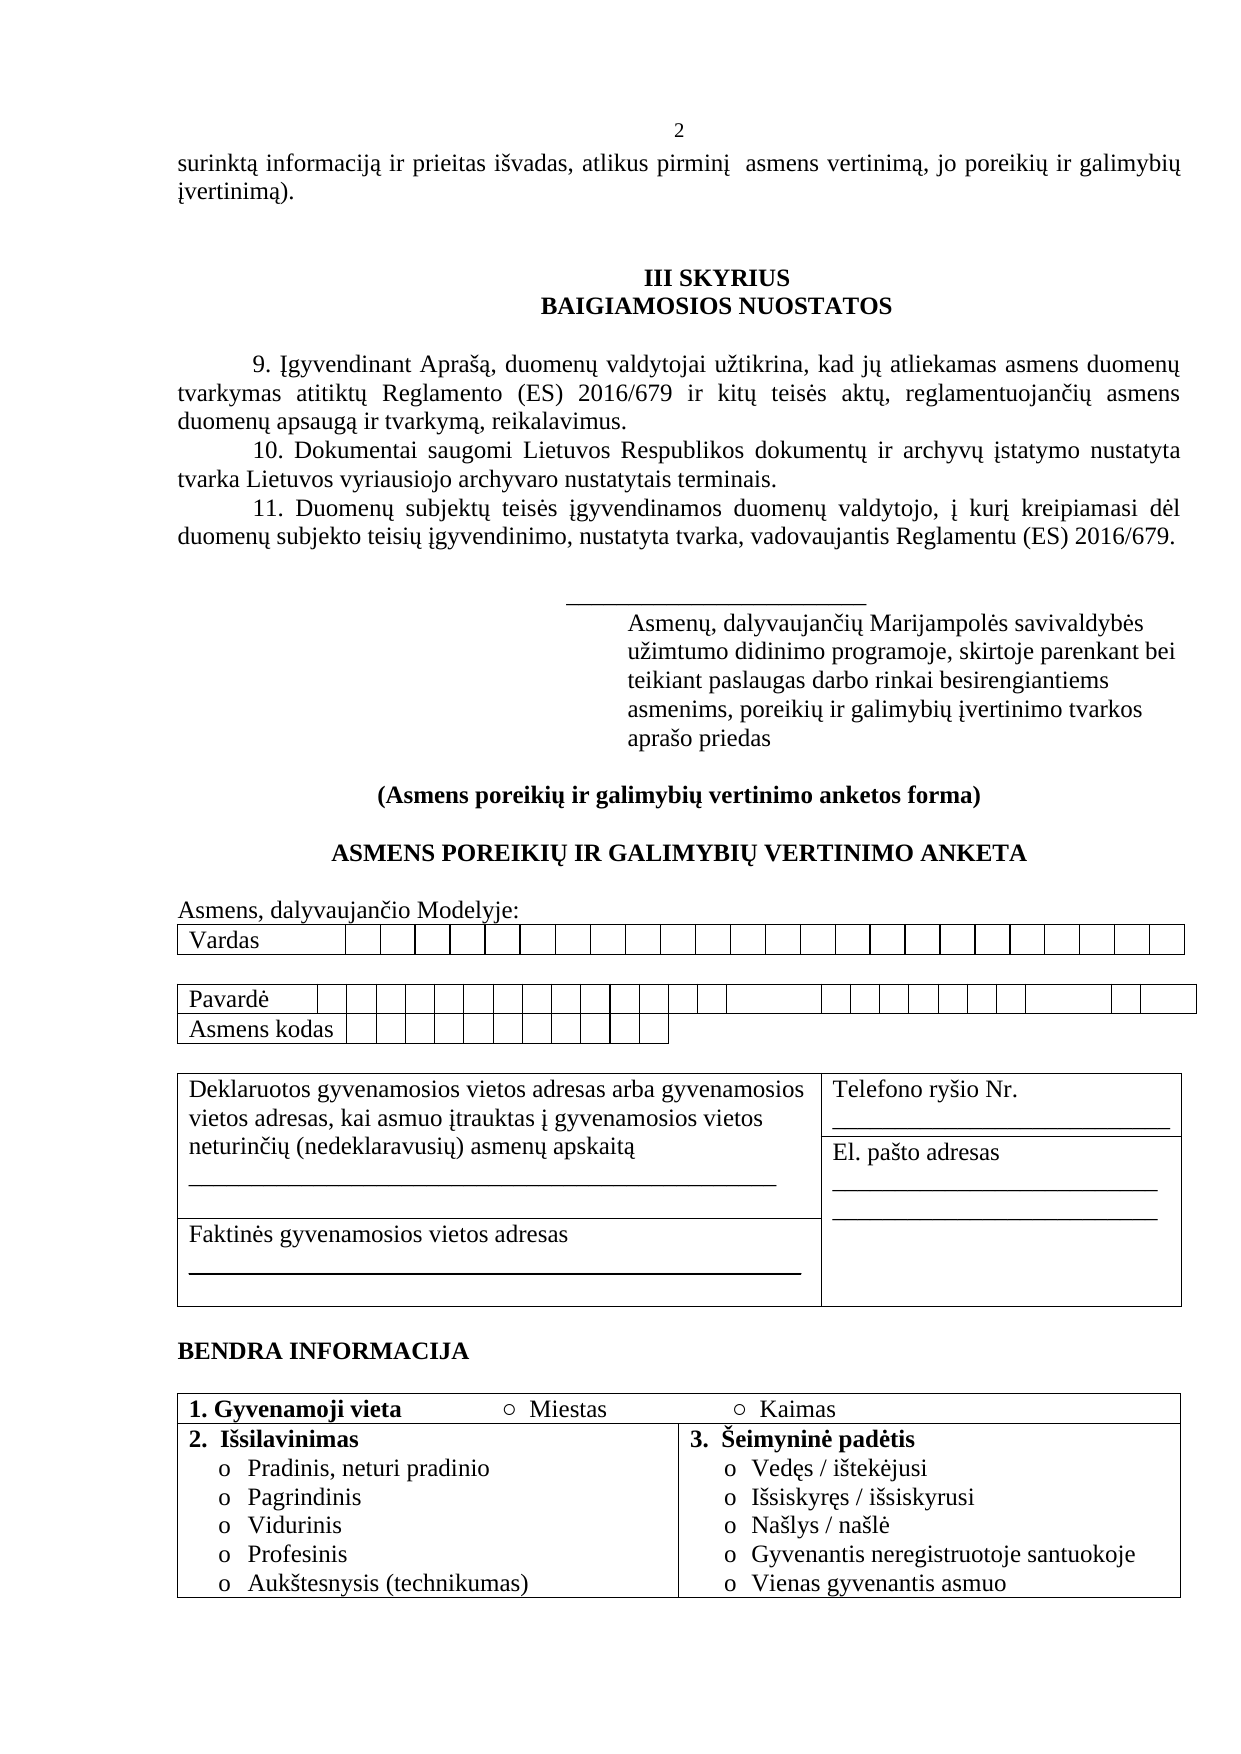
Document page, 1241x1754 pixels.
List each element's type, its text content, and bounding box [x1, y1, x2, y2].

table_header [451, 925, 484, 954]
table_header [377, 985, 405, 1013]
text BENDRA INFORMACIJA [177, 1336, 1181, 1364]
table_header [416, 925, 449, 954]
table_header [435, 985, 463, 1013]
table_cell [1140, 1043, 1164, 1073]
table_cell Faktinės gyvenamosios vietos adresas [178, 1219, 821, 1247]
table_cell [377, 1014, 405, 1043]
text surinktą informaciją ir prieitas išvadas, atlikus pirminį asmens vertinimą, jo poreikių ir galimybių įvertinimą). [177, 148, 1181, 205]
table_cell [347, 1014, 376, 1043]
table_header [581, 985, 609, 1013]
text ASMENS POREIKIŲ IR GALIMYBIŲ VERTINIMO ANKETA [177, 838, 1181, 866]
text 10. Dokumentai saugomi Lietuvos Respublikos dokumentų ir archyvų įstatymo nustatyta tvarka Lietuvos vyriausiojo archyvaro nustatytais terminais. [177, 435, 1181, 493]
table_header [939, 985, 967, 1013]
table_header [669, 985, 697, 1013]
table_cell [640, 1014, 668, 1043]
table_cell [611, 1014, 639, 1043]
table_header [836, 925, 869, 954]
table_header [626, 925, 660, 954]
table_header [486, 925, 519, 954]
table_cell [1181, 1043, 1196, 1073]
table_header [871, 925, 904, 954]
table_cell El. pašto adresas __________________________ __________________________ [822, 1137, 1181, 1306]
table_header [318, 985, 346, 1013]
table_header [611, 985, 639, 1013]
table_cell [301, 1043, 1111, 1073]
table_cell [669, 1014, 1164, 1043]
table_header [1141, 985, 1196, 1013]
table_cell [1182, 1136, 1196, 1218]
table_header Vardas [178, 925, 345, 954]
text III SKYRIUS [177, 263, 1181, 291]
table_header [968, 985, 996, 1013]
text 11. Duomenų subjektų teisės įgyvendinamos duomenų valdytojo, į kurį kreipiamasi dėl duomenų subjekto teisių įgyvendinimo, nustatyta tvarka, vadovaujantis Reglamentu (ES) 2016/679. [177, 493, 1181, 550]
table_header [1115, 925, 1149, 954]
table_cell [177, 1044, 301, 1073]
table_cell [435, 1014, 463, 1043]
table_cell [1165, 1043, 1181, 1073]
table_cell [1111, 1043, 1140, 1073]
table_cell [1182, 1248, 1196, 1306]
table_header [406, 985, 434, 1013]
table_header [906, 925, 939, 954]
table_header [591, 925, 625, 954]
table_cell _________________________________________________ [178, 1248, 821, 1306]
table_cell [581, 1014, 609, 1043]
table_cell [494, 1014, 522, 1043]
table_cell [1182, 1073, 1196, 1136]
table_header [766, 925, 800, 954]
text asmenims, poreikių ir galimybių įvertinimo tvarkos [627, 694, 1181, 723]
table_header [880, 985, 908, 1013]
table_header [909, 985, 938, 1013]
table_header [822, 985, 850, 1013]
table_header [976, 925, 1009, 954]
table_header [1112, 985, 1140, 1013]
table_header [347, 985, 376, 1013]
table_header Pavardė [178, 985, 317, 1013]
table_cell [1165, 1014, 1181, 1043]
text (Asmens poreikių ir galimybių vertinimo anketos forma) [177, 780, 1181, 809]
table_header [731, 925, 765, 954]
table_header [941, 925, 974, 954]
table_cell 3. Šeimyninė padėtis o Vedęs / ištekėjusi o Išsiskyręs / išsiskyrusi o Našlys / našlė o Gyvenantis neregistruotoje santuokoje o Vienas gyvenantis asmuo o Vienas auginantis vaikus o Kita__________________ [679, 1424, 1180, 1597]
table_header [346, 925, 380, 954]
table_header [1080, 925, 1114, 954]
table_cell [1182, 1218, 1196, 1247]
table_cell Asmens kodas [178, 1014, 346, 1043]
text Asmenų, dalyvaujančių Marijampolės savivaldybės [627, 608, 1181, 636]
table_header [494, 985, 522, 1013]
table_cell [406, 1014, 434, 1043]
text ________________________ [177, 579, 1181, 608]
table_header [521, 925, 555, 954]
text 9. Įgyvendinant Aprašą, duomenų valdytojai užtikrina, kad jų atliekamas asmens duomenų tvarkymas atitiktų Reglamento (ES) 2016/679 ir kitų teisės aktų, reglamentuojančių asmens duomenų apsaugą ir tvarkymą, reikalavimus. [177, 349, 1181, 435]
table_header [801, 925, 835, 954]
table_header [640, 985, 668, 1013]
text BAIGIAMOSIOS NUOSTATOS [177, 291, 1181, 320]
table_cell Deklaruotos gyvenamosios vietos adresas arba gyvenamosios vietos adresas, kai asmuo įtrauktas į gyvenamosios vietos neturinčių (nedeklaravusių) asmenų apskaitą _______________________________________________ [178, 1074, 821, 1218]
table_header [727, 985, 821, 1013]
table_cell [552, 1014, 580, 1043]
table_cell 2. Išsilavinimas o Pradinis, neturi pradinio o Pagrindinis o Vidurinis o Profesinis o Aukštesnysis (technikumas) [178, 1424, 678, 1597]
table_header [1011, 925, 1044, 954]
table_cell Telefono ryšio Nr. ___________________________ [822, 1074, 1181, 1136]
table_header [556, 925, 590, 954]
table_header [464, 985, 493, 1013]
table_header [997, 985, 1025, 1013]
table_header [1045, 925, 1079, 954]
table_header [1150, 925, 1184, 954]
table_header [698, 985, 726, 1013]
table_header [1026, 985, 1111, 1013]
table_header [552, 985, 580, 1013]
table_cell [1181, 1014, 1196, 1043]
table_header [661, 925, 695, 954]
text užimtumo didinimo programoje, skirtoje parenkant bei [627, 636, 1181, 665]
table_cell [464, 1014, 493, 1043]
table_header [523, 985, 551, 1013]
text Asmens, dalyvaujančio Modelyje: [177, 895, 1181, 924]
table_header [381, 925, 414, 954]
table_header 1. Gyvenamoji vieta ○ Miestas ○ Kaimas [178, 1394, 1180, 1423]
text aprašo priedas [627, 723, 1181, 751]
table_cell [523, 1014, 551, 1043]
text teikiant paslaugas darbo rinkai besirengiantiems [627, 665, 1181, 694]
table_header [696, 925, 730, 954]
table_header [851, 985, 879, 1013]
